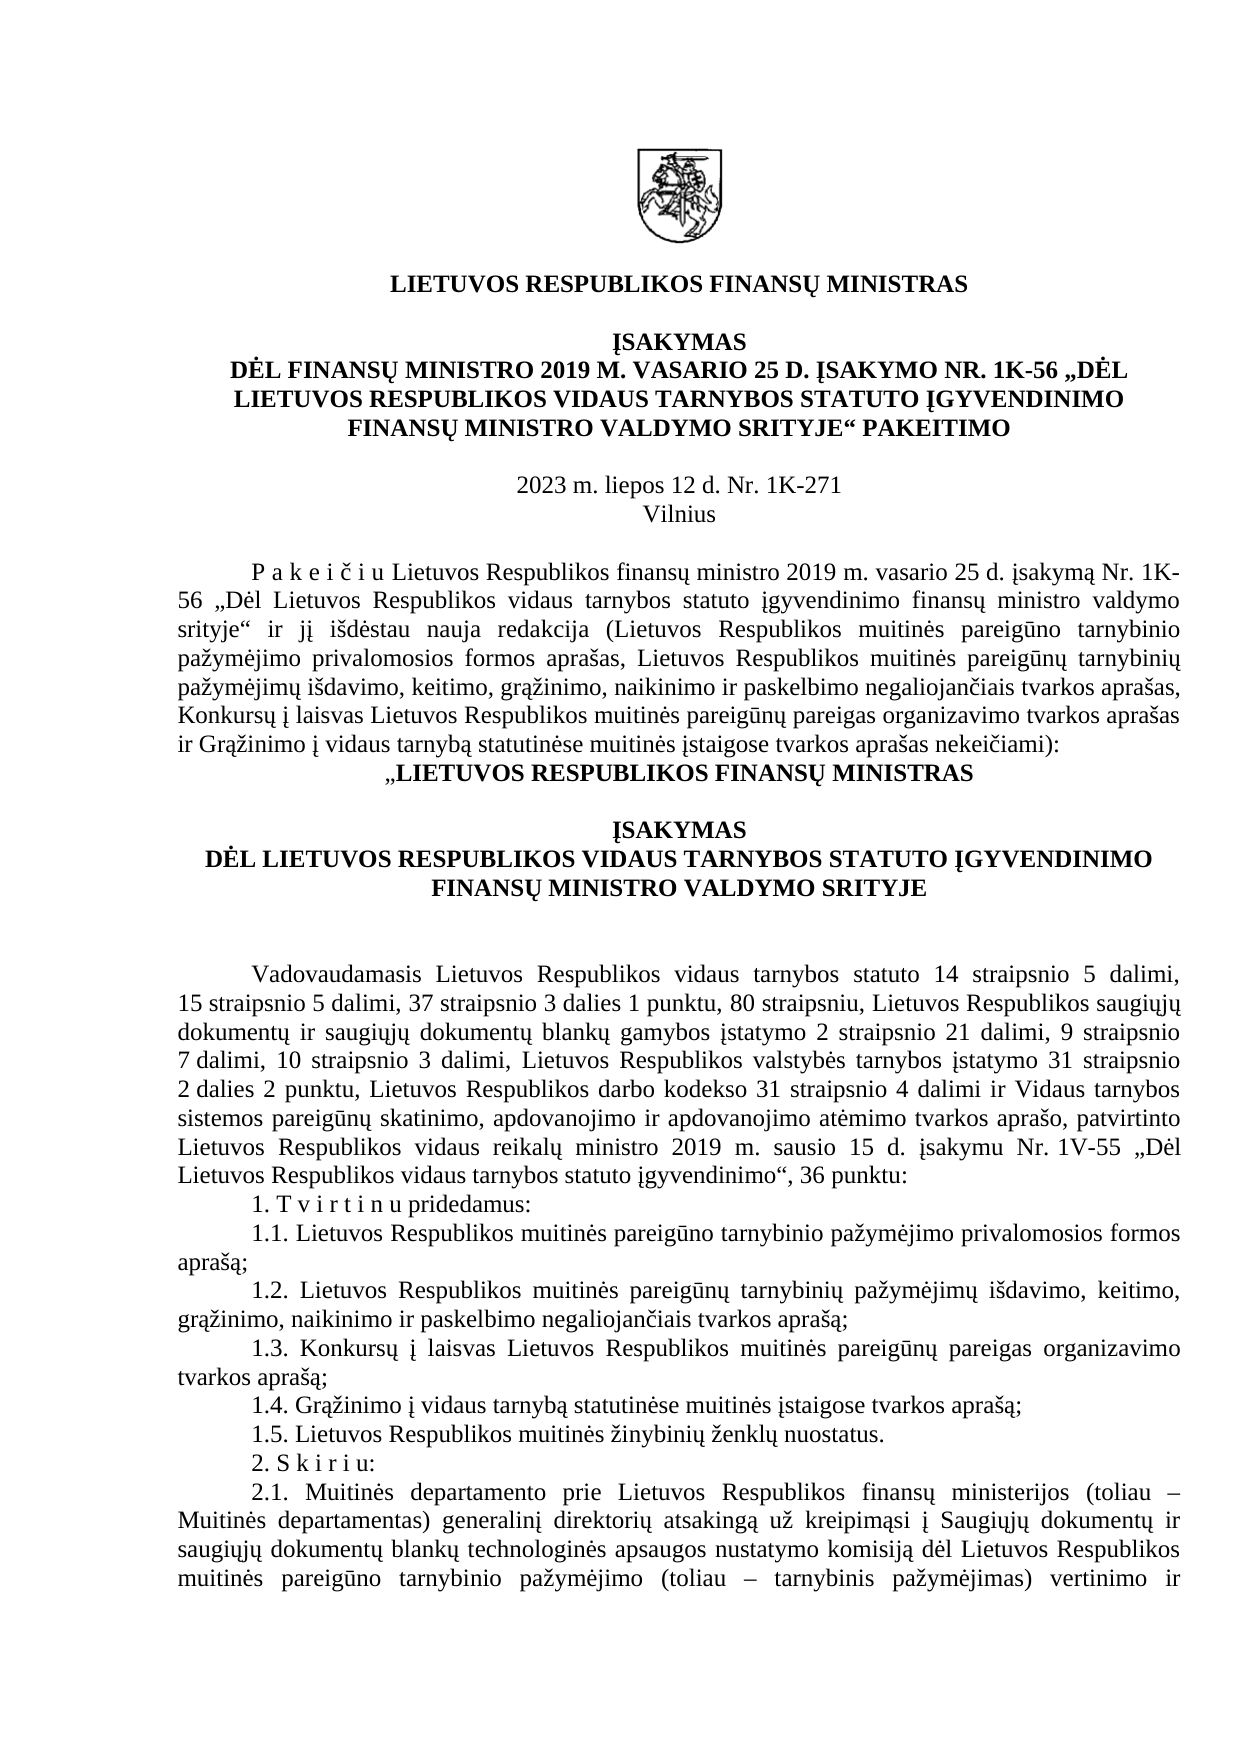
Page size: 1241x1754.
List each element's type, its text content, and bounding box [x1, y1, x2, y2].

text Vadovaudamasis Lietuvos Respublikos vidaus tarnybos statuto 14 straipsnio 5 dalimi, 15 straipsnio 5 dalimi, 37 straipsnio 3 dalies 1 punktu, 80 straipsniu, Lietuvos Respublikos saugiųjų dokumentų ir saugiųjų dokumentų blankų gamybos įstatymo 2 straipsnio 21 dalimi, 9 straipsnio 7 dalimi, 10 straipsnio 3 dalimi, Lietuvos Respublikos valstybės tarnybos įstatymo 31 straipsnio 2 dalies 2 punktu, Lietuvos Respublikos darbo kodekso 31 straipsnio 4 dalimi ir Vidaus tarnybos sistemos pareigūnų skatinimo, apdovanojimo ir apdovanojimo atėmimo tvarkos aprašo, patvirtinto Lietuvos Respublikos vidaus reikalų ministro 2019 m. sausio 15 d. įsakymu Nr. 1V-55 „Dėl Lietuvos Respublikos vidaus tarnybos statuto įgyvendinimo“, 36 punktu: [177, 959, 1181, 1189]
text 1. T v i r t i n u pridedamus: [177, 1189, 1181, 1218]
text 2023 m. liepos 12 d. Nr. 1K-271 [177, 470, 1181, 499]
text 2. S k i r i u: [177, 1448, 1181, 1477]
text ĮSAKYMAS [177, 815, 1181, 844]
text 2.1. Muitinės departamento prie Lietuvos Respublikos finansų ministerijos (toliau – Muitinės departamentas) generalinį direktorių atsakingą už kreipimąsi į Saugiųjų dokumentų ir saugiųjų dokumentų blankų technologinės apsaugos nustatymo komisiją dėl Lietuvos Respublikos muitinės pareigūno tarnybinio pažymėjimo (toliau – tarnybinis pažymėjimas) vertinimo ir [177, 1477, 1181, 1592]
text DĖL FINANSŲ MINISTRO 2019 M. VASARIO 25 D. ĮSAKYMO NR. 1K-56 „DĖL LIETUVOS RESPUBLIKOS VIDAUS TARNYBOS STATUTO ĮGYVENDINIMO FINANSŲ MINISTRO VALDYMO SRITYJE“ PAKEITIMO [177, 355, 1181, 442]
text „LIETUVOS RESPUBLIKOS FINANSŲ MINISTRAS [177, 758, 1181, 787]
text 1.2. Lietuvos Respublikos muitinės pareigūnų tarnybinių pažymėjimų išdavimo, keitimo, grąžinimo, naikinimo ir paskelbimo negaliojančiais tvarkos aprašą; [177, 1275, 1181, 1333]
text Vilnius [177, 499, 1181, 528]
text 1.3. Konkursų į laisvas Lietuvos Respublikos muitinės pareigūnų pareigas organizavimo tvarkos aprašą; [177, 1333, 1181, 1390]
text 1.4. Grąžinimo į vidaus tarnybą statutinėse muitinės įstaigose tvarkos aprašą; [177, 1390, 1181, 1419]
text 1.1. Lietuvos Respublikos muitinės pareigūno tarnybinio pažymėjimo privalomosios formos aprašą; [177, 1218, 1181, 1275]
text 1.5. Lietuvos Respublikos muitinės žinybinių ženklų nuostatus. [177, 1419, 1181, 1448]
text DĖL LIETUVOS RESPUBLIKOS VIDAUS TARNYBOS STATUTO ĮGYVENDINIMO FINANSŲ MINISTRO VALDYMO SRITYJE [177, 844, 1181, 902]
text LIETUVOS RESPUBLIKOS FINANSŲ MINISTRAS [177, 269, 1181, 298]
text ĮSAKYMAS [177, 327, 1181, 355]
text P a k e i č i u Lietuvos Respublikos finansų ministro 2019 m. vasario 25 d. įsakymą Nr. 1K-56 „Dėl Lietuvos Respublikos vidaus tarnybos statuto įgyvendinimo finansų ministro valdymo srityje“ ir jį išdėstau nauja redakcija (Lietuvos Respublikos muitinės pareigūno tarnybinio pažymėjimo privalomosios formos aprašas, Lietuvos Respublikos muitinės pareigūnų tarnybinių pažymėjimų išdavimo, keitimo, grąžinimo, naikinimo ir paskelbimo negaliojančiais tvarkos aprašas, Konkursų į laisvas Lietuvos Respublikos muitinės pareigūnų pareigas organizavimo tvarkos aprašas ir Grąžinimo į vidaus tarnybą statutinėse muitinės įstaigose tvarkos aprašas nekeičiami): [177, 557, 1181, 758]
